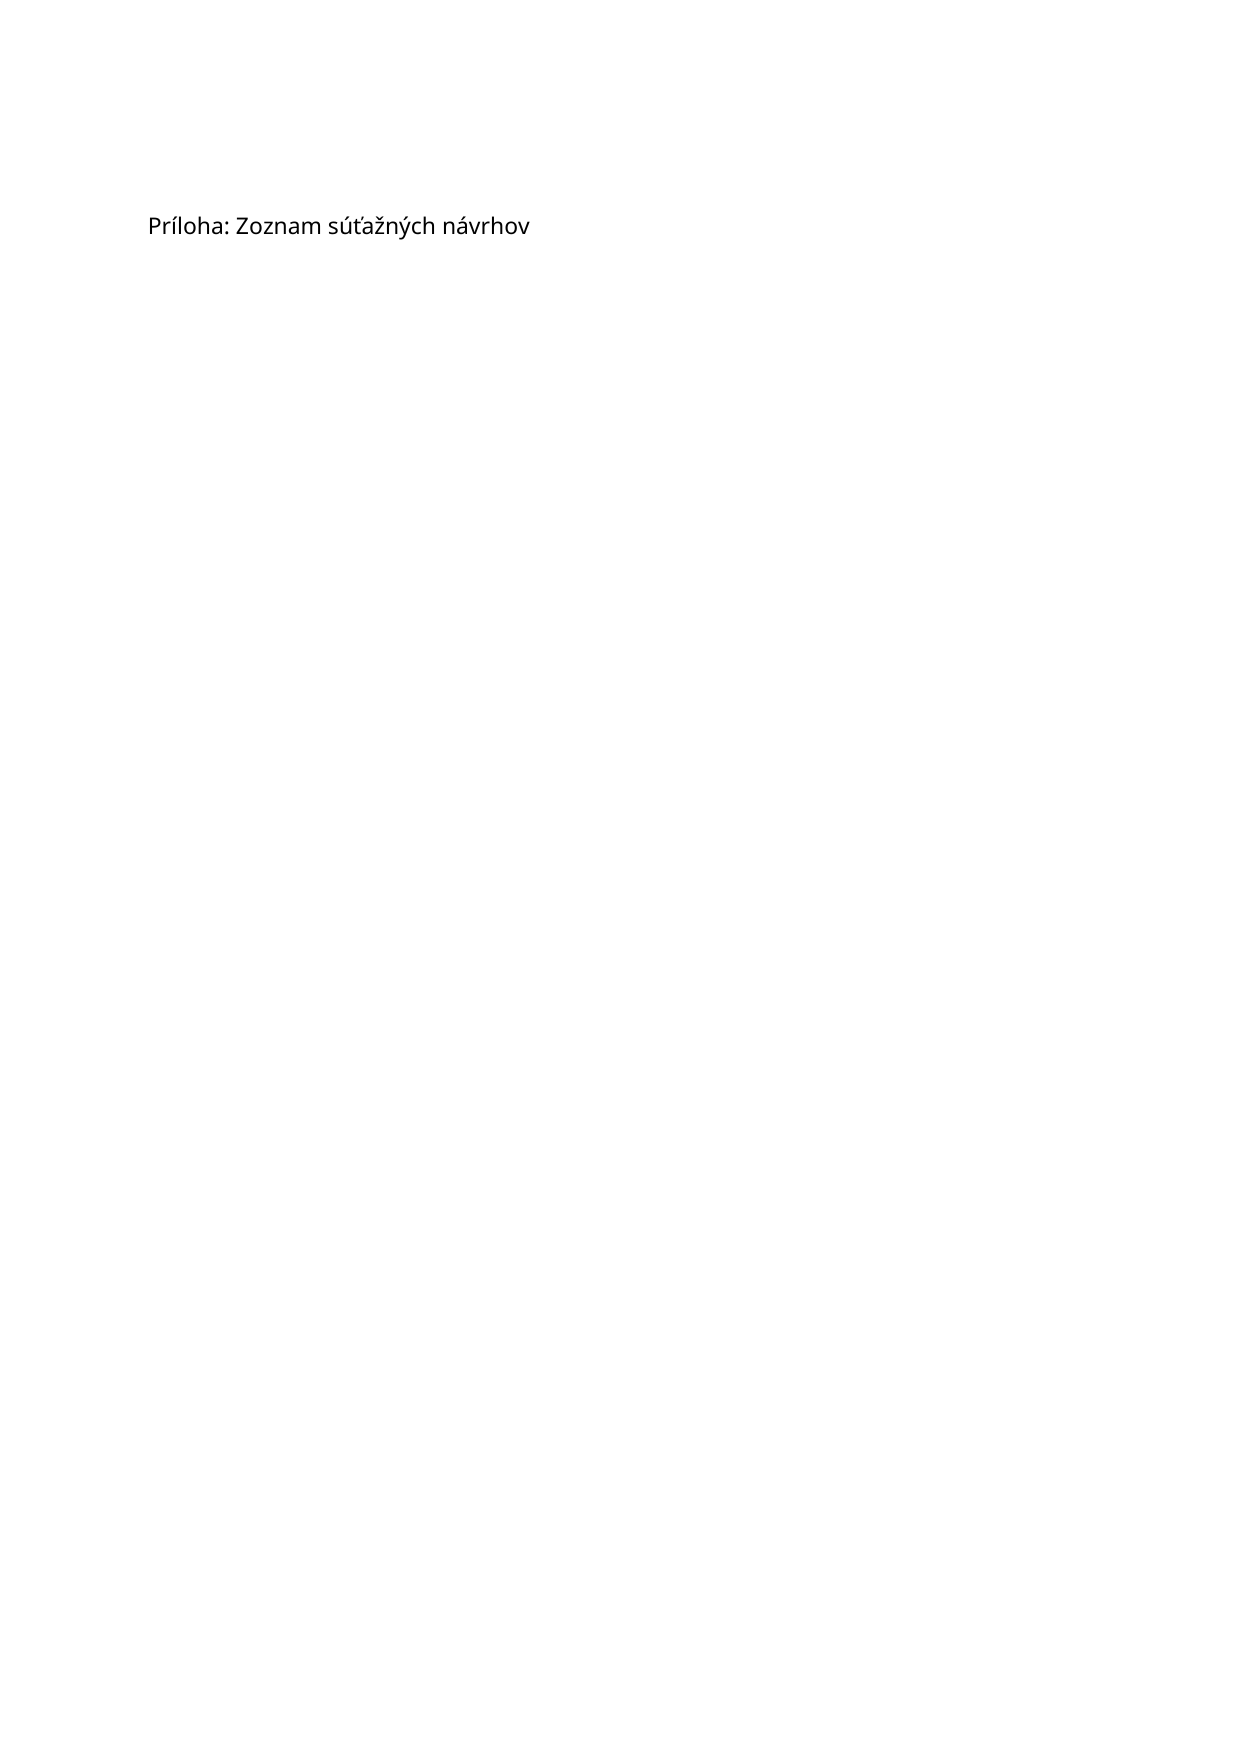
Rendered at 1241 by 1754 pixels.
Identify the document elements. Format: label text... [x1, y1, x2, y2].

text Príloha: Zoznam súťažných návrhov [148, 210, 1093, 241]
